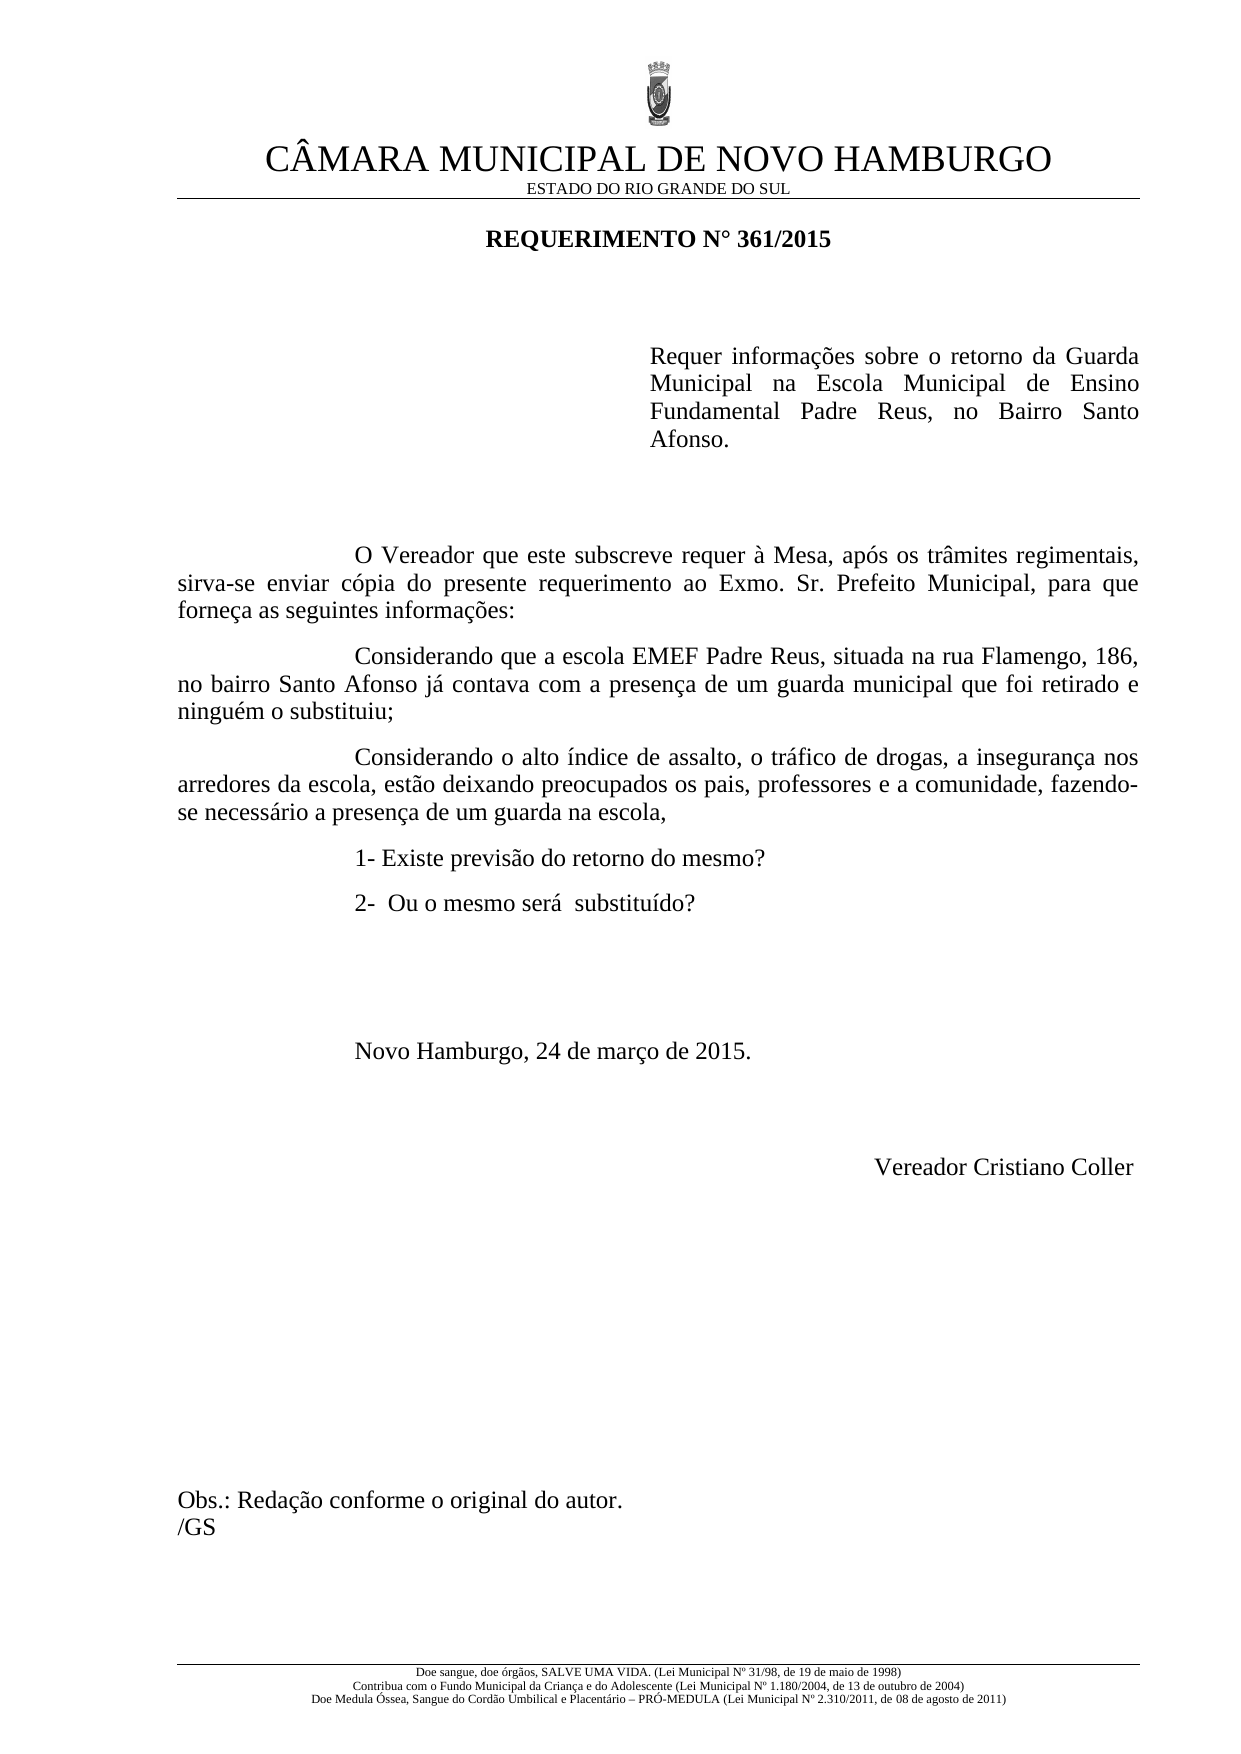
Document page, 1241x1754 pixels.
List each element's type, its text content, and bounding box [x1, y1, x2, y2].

text Requer informações sobre o retorno da Guarda Municipal na Escola Municipal de Ensino Fundamental Padre Reus, no Bairro Santo Afonso. [649, 342, 1140, 453]
text Considerando o alto índice de assalto, o tráfico de drogas, a insegurança nos arredores da escola, estão deixando preocupados os pais, professores e a comunidade, fazendo-se necessário a presença de um guarda na escola, [177, 743, 1140, 826]
text Considerando que a escola EMEF Padre Reus, situada na rua Flamengo, 186, no bairro Santo Afonso já contava com a presença de um guarda municipal que foi retirado e ninguém o substituiu; [177, 642, 1140, 725]
text 2- Ou o mesmo será substituído? [177, 889, 1140, 917]
title REQUERIMENTO N° 361/2015 [177, 226, 1140, 253]
text O Vereador que este subscreve requer à Mesa, após os trâmites regimentais, sirva-se enviar cópia do presente requerimento ao Exmo. Sr. Prefeito Municipal, para que forneça as seguintes informações: [177, 541, 1140, 624]
text Novo Hamburgo, 24 de março de 2015. [177, 1037, 1140, 1065]
text 1- Existe previsão do retorno do mesmo? [177, 844, 1140, 871]
text Vereador Cristiano Coller [177, 1153, 1140, 1181]
text Obs.: Redação conforme o original do autor. [177, 1486, 1140, 1513]
text /GS [177, 1513, 1140, 1541]
